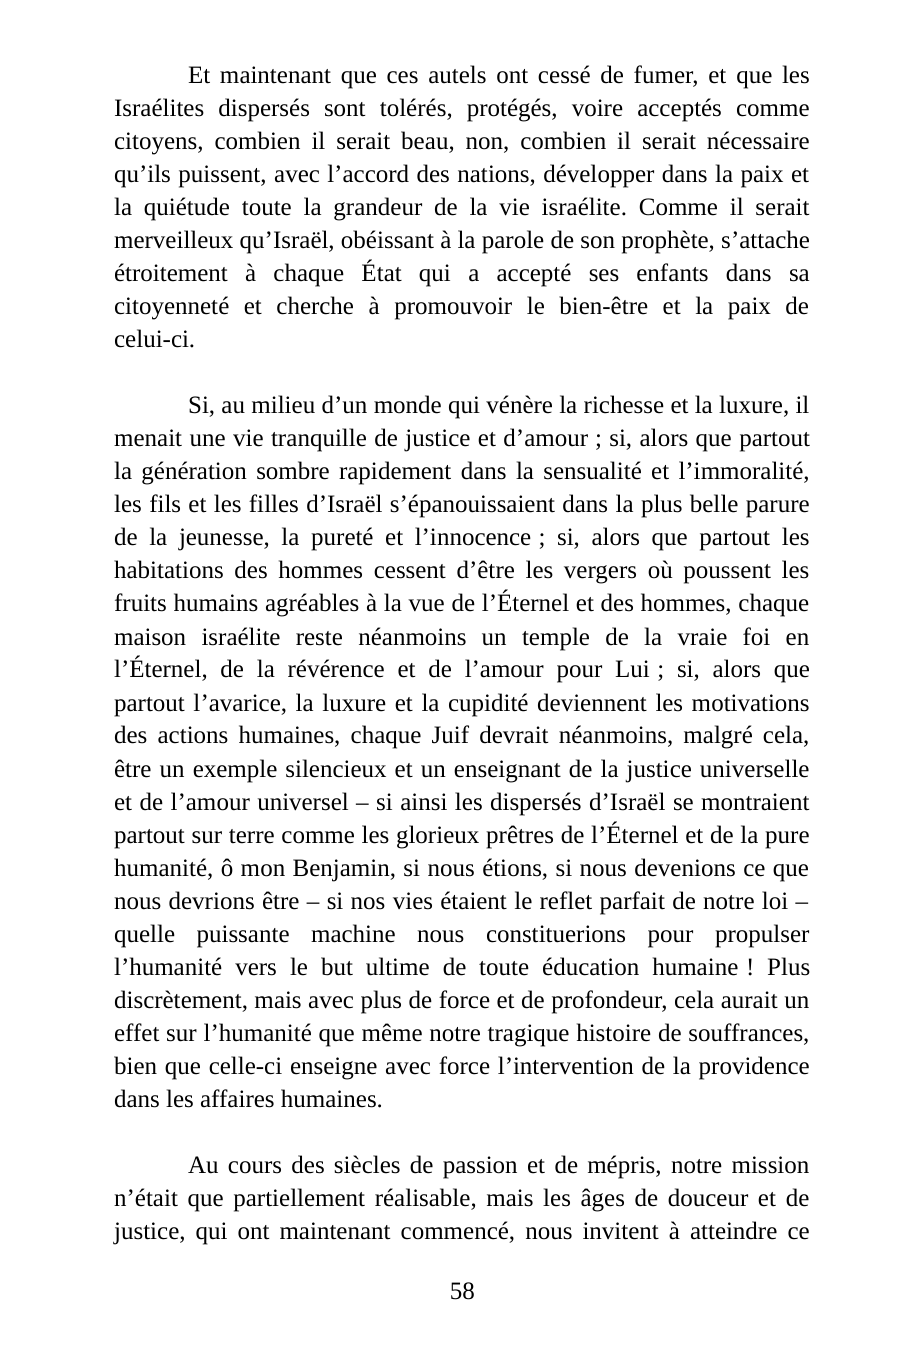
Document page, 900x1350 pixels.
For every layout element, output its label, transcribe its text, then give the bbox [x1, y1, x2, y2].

text Et maintenant que ces autels ont cessé de fumer, et que les Israélites dispersés sont tolérés, protégés, voire acceptés comme citoyens, combien il serait beau, non, combien il serait nécessaire qu’ils puissent, avec l’accord des nations, développer dans la paix et la quiétude toute la grandeur de la vie israélite. Comme il serait merveilleux qu’Israël, obéissant à la parole de son prophète, s’attache étroitement à chaque État qui a accepté ses enfants dans sa citoyenneté et cherche à promouvoir le bien-être et la paix de celui‑ci. [114, 60, 810, 353]
text Au cours des siècles de passion et de mépris, notre mission n’était que partiellement réalisable, mais les âges de douceur et de justice, qui ont maintenant commencé, nous invitent à atteindre ce [114, 1150, 810, 1245]
text Si, au milieu d’un monde qui vénère la richesse et la luxure, il menait une vie tranquille de justice et d’amour ; si, alors que partout la génération sombre rapidement dans la sensualité et l’immoralité, les fils et les filles d’Israël s’épanouissaient dans la plus belle parure de la jeunesse, la pureté et l’innocence ; si, alors que partout les habitations des hommes cessent d’être les vergers où poussent les fruits humains agréables à la vue de l’Éternel et des hommes, chaque maison israélite reste néanmoins un temple de la vraie foi en l’Éternel, de la révérence et de l’amour pour Lui ; si, alors que partout l’avarice, la luxure et la cupidité deviennent les motivations des actions humaines, chaque Juif devrait néanmoins, malgré cela, être un exemple silencieux et un enseignant de la justice universelle et de l’amour universel – si ainsi les dispersés d’Israël se montraient partout sur terre comme les glorieux prêtres de l’Éternel et de la pure humanité, ô mon Benjamin, si nous étions, si nous devenions ce que nous devrions être – si nos vies étaient le reflet parfait de notre loi – quelle puissante machine nous constituerions pour propulser l’humanité vers le but ultime de toute éducation humaine ! Plus discrètement, mais avec plus de force et de profondeur, cela aurait un effet sur l’humanité que même notre tragique histoire de souffrances, bien que celle-ci enseigne avec force l’intervention de la providence dans les affaires humaines. [114, 390, 810, 1113]
